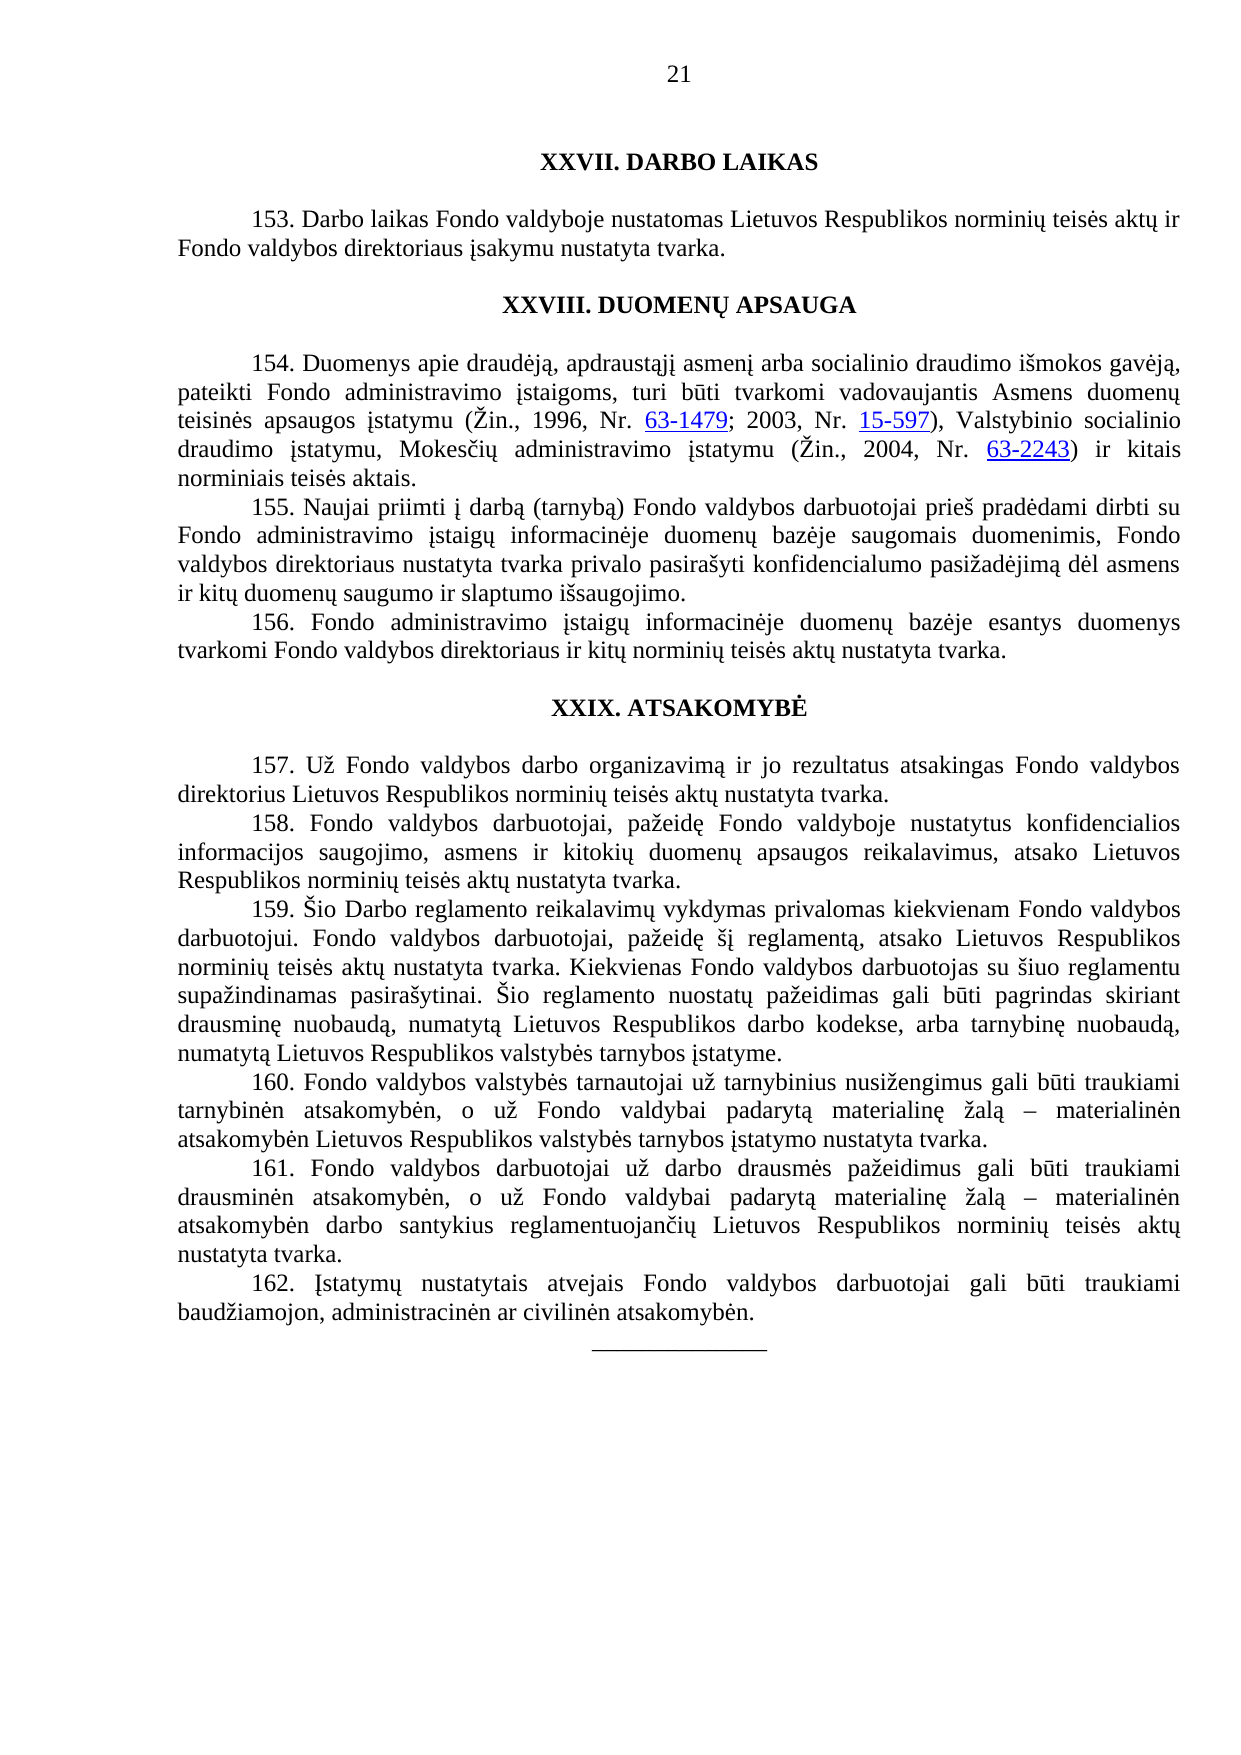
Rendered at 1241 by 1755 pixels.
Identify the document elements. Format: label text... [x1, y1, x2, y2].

text 154. Duomenys apie draudėją, apdraustąjį asmenį arba socialinio draudimo išmokos gavėją, pateikti Fondo administravimo įstaigoms, turi būti tvarkomi vadovaujantis Asmens duomenų teisinės apsaugos įstatymu (Žin., 1996, Nr. 63-1479; 2003, Nr. 15-597), Valstybinio socialinio draudimo įstatymu, Mokesčių administravimo įstatymu (Žin., 2004, Nr. 63-2243) ir kitais norminiais teisės aktais. [177, 348, 1181, 492]
text 153. Darbo laikas Fondo valdyboje nustatomas Lietuvos Respublikos norminių teisės aktų ir Fondo valdybos direktoriaus įsakymu nustatyta tvarka. [177, 204, 1181, 262]
text 158. Fondo valdybos darbuotojai, pažeidę Fondo valdyboje nustatytus konfidencialios informacijos saugojimo, asmens ir kitokių duomenų apsaugos reikalavimus, atsako Lietuvos Respublikos norminių teisės aktų nustatyta tvarka. [177, 808, 1181, 894]
text ______________ [177, 1326, 1181, 1354]
text 159. Šio Darbo reglamento reikalavimų vykdymas privalomas kiekvienam Fondo valdybos darbuotojui. Fondo valdybos darbuotojai, pažeidę šį reglamentą, atsako Lietuvos Respublikos norminių teisės aktų nustatyta tvarka. Kiekvienas Fondo valdybos darbuotojas su šiuo reglamentu supažindinamas pasirašytinai. Šio reglamento nuostatų pažeidimas gali būti pagrindas skiriant drausminę nuobaudą, numatytą Lietuvos Respublikos darbo kodekse, arba tarnybinę nuobaudą, numatytą Lietuvos Respublikos valstybės tarnybos įstatyme. [177, 894, 1181, 1067]
text 160. Fondo valdybos valstybės tarnautojai už tarnybinius nusižengimus gali būti traukiami tarnybinėn atsakomybėn, o už Fondo valdybai padarytą materialinę žalą – materialinėn atsakomybėn Lietuvos Respublikos valstybės tarnybos įstatymo nustatyta tvarka. [177, 1067, 1181, 1153]
text 157. Už Fondo valdybos darbo organizavimą ir jo rezultatus atsakingas Fondo valdybos direktorius Lietuvos Respublikos norminių teisės aktų nustatyta tvarka. [177, 751, 1181, 808]
text XXVIII. duomenų apsauga [177, 291, 1181, 319]
text 155. Naujai priimti į darbą (tarnybą) Fondo valdybos darbuotojai prieš pradėdami dirbti su Fondo administravimo įstaigų informacinėje duomenų bazėje saugomais duomenimis, Fondo valdybos direktoriaus nustatyta tvarka privalo pasirašyti konfidencialumo pasižadėjimą dėl asmens ir kitų duomenų saugumo ir slaptumo išsaugojimo. [177, 492, 1181, 607]
text 162. Įstatymų nustatytais atvejais Fondo valdybos darbuotojai gali būti traukiami baudžiamojon, administracinėn ar civilinėn atsakomybėn. [177, 1268, 1181, 1326]
text 156. Fondo administravimo įstaigų informacinėje duomenų bazėje esantys duomenys tvarkomi Fondo valdybos direktoriaus ir kitų norminių teisės aktų nustatyta tvarka. [177, 607, 1181, 664]
text 161. Fondo valdybos darbuotojai už darbo drausmės pažeidimus gali būti traukiami drausminėn atsakomybėn, o už Fondo valdybai padarytą materialinę žalą – materialinėn atsakomybėn darbo santykius reglamentuojančių Lietuvos Respublikos norminių teisės aktų nustatyta tvarka. [177, 1153, 1181, 1268]
text XXVII. darbo laikas [177, 147, 1181, 176]
text XXIX. Atsakomybė [177, 693, 1181, 722]
